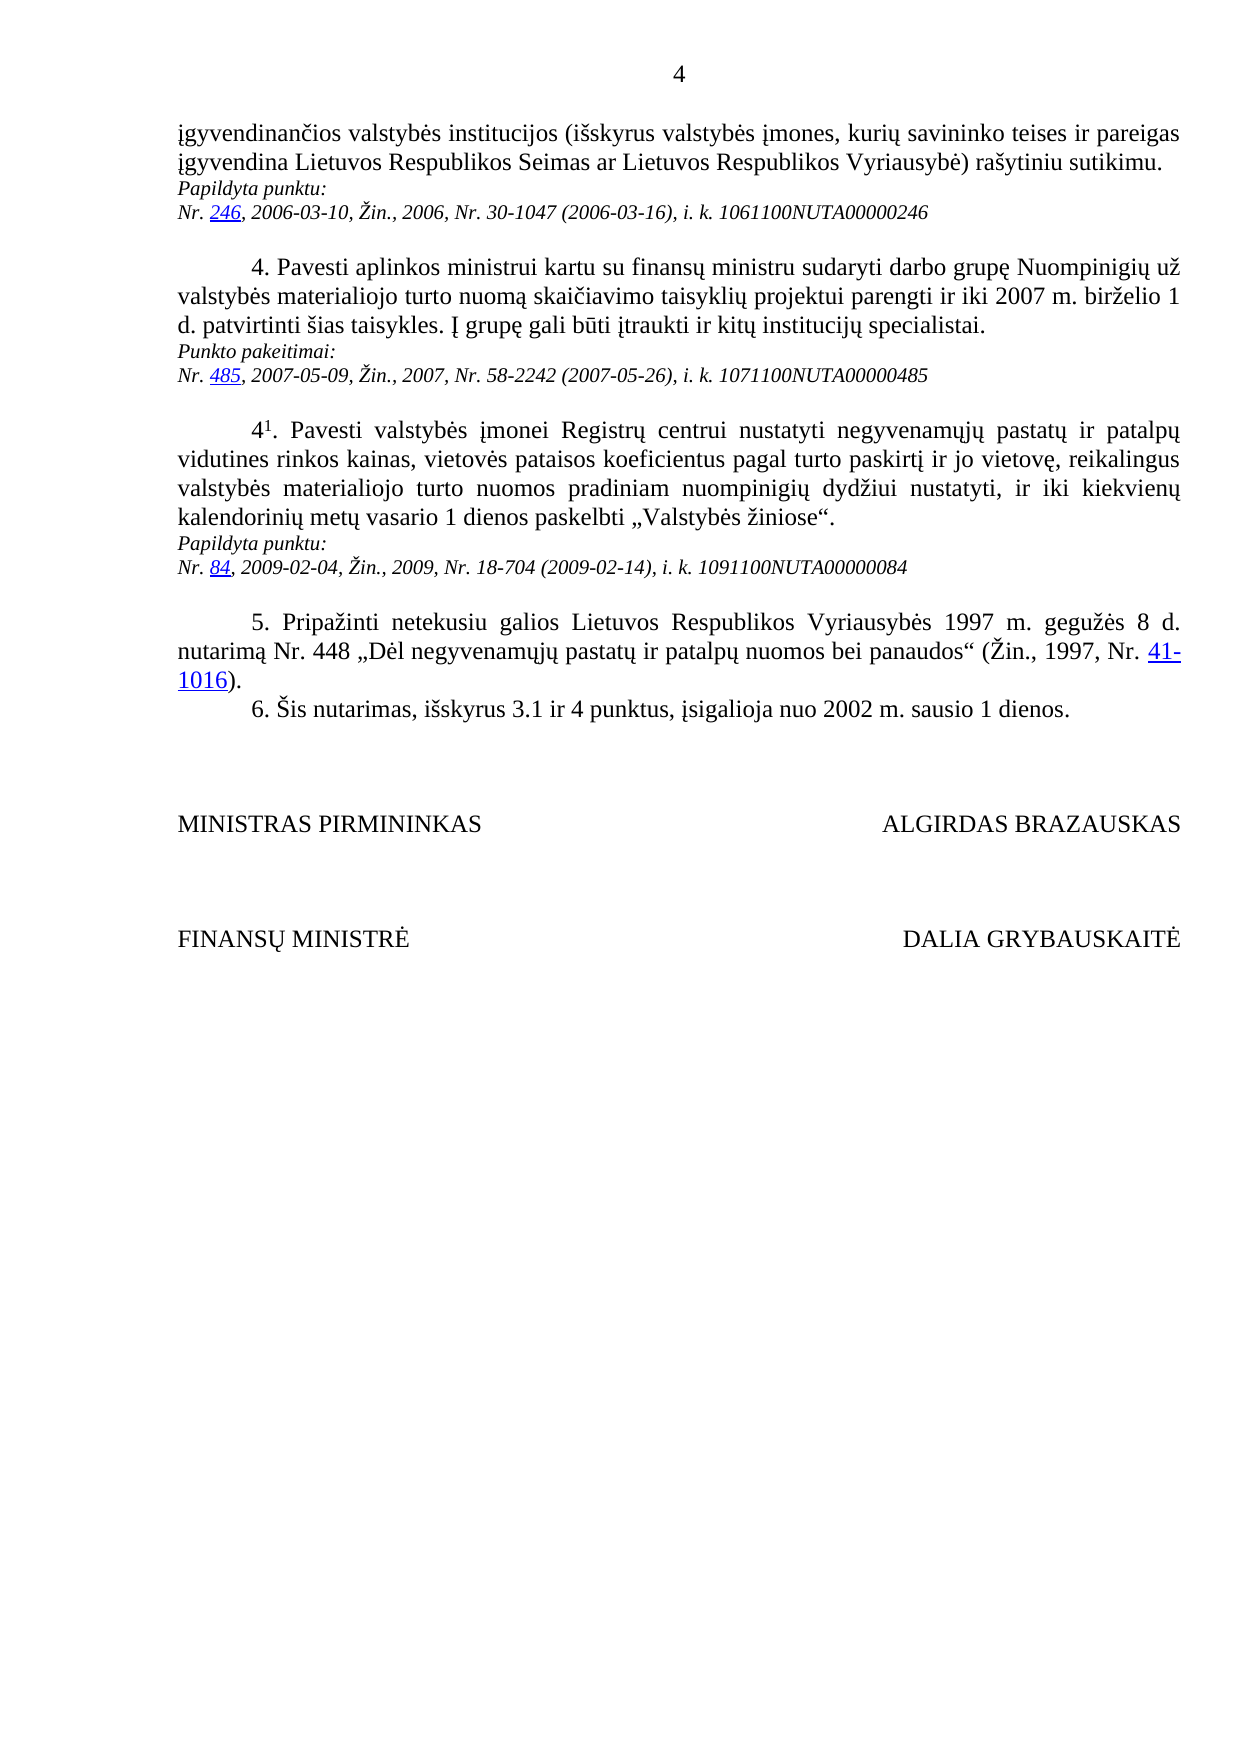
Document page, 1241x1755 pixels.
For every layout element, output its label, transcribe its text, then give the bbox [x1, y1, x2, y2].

text 4. Pavesti aplinkos ministrui kartu su finansų ministru sudaryti darbo grupę Nuompinigių už valstybės materialiojo turto nuomą skaičiavimo taisyklių projektui parengti ir iki 2007 m. birželio 1 d. patvirtinti šias taisykles. Į grupę gali būti įtraukti ir kitų institucijų specialistai. [177, 252, 1181, 339]
text Papildyta punktu: [177, 176, 1181, 200]
text Finansų ministrė Dalia Grybauskaitė [177, 924, 1181, 952]
text įgyvendinančios valstybės institucijos (išskyrus valstybės įmones, kurių savininko teises ir pareigas įgyvendina Lietuvos Respublikos Seimas ar Lietuvos Respublikos Vyriausybė) rašytiniu sutikimu. [177, 118, 1181, 176]
text Papildyta punktu: [177, 531, 1181, 555]
text Nr. 84, 2009-02-04, Žin., 2009, Nr. 18-704 (2009-02-14), i. k. 1091100NUTA00000084 [177, 555, 1181, 579]
text Punkto pakeitimai: [177, 339, 1181, 363]
text 5. Pripažinti netekusiu galios Lietuvos Respublikos Vyriausybės 1997 m. gegužės 8 d. nutarimą Nr. 448 „Dėl negyvenamųjų pastatų ir patalpų nuomos bei panaudos“ (Žin., 1997, Nr. 41-1016). [177, 607, 1181, 694]
text Ministras Pirmininkas Algirdas Brazauskas [177, 809, 1181, 837]
text Nr. 485, 2007-05-09, Žin., 2007, Nr. 58-2242 (2007-05-26), i. k. 1071100NUTA00000485 [177, 363, 1181, 387]
text Nr. 246, 2006-03-10, Žin., 2006, Nr. 30-1047 (2006-03-16), i. k. 1061100NUTA00000246 [177, 200, 1181, 224]
text 41. Pavesti valstybės įmonei Registrų centrui nustatyti negyvenamųjų pastatų ir patalpų vidutines rinkos kainas, vietovės pataisos koeficientus pagal turto paskirtį ir jo vietovę, reikalingus valstybės materialiojo turto nuomos pradiniam nuompinigių dydžiui nustatyti, ir iki kiekvienų kalendorinių metų vasario 1 dienos paskelbti „Valstybės žiniose“. [177, 416, 1181, 531]
text 6. Šis nutarimas, išskyrus 3.1 ir 4 punktus, įsigalioja nuo 2002 m. sausio 1 dienos. [177, 694, 1181, 722]
